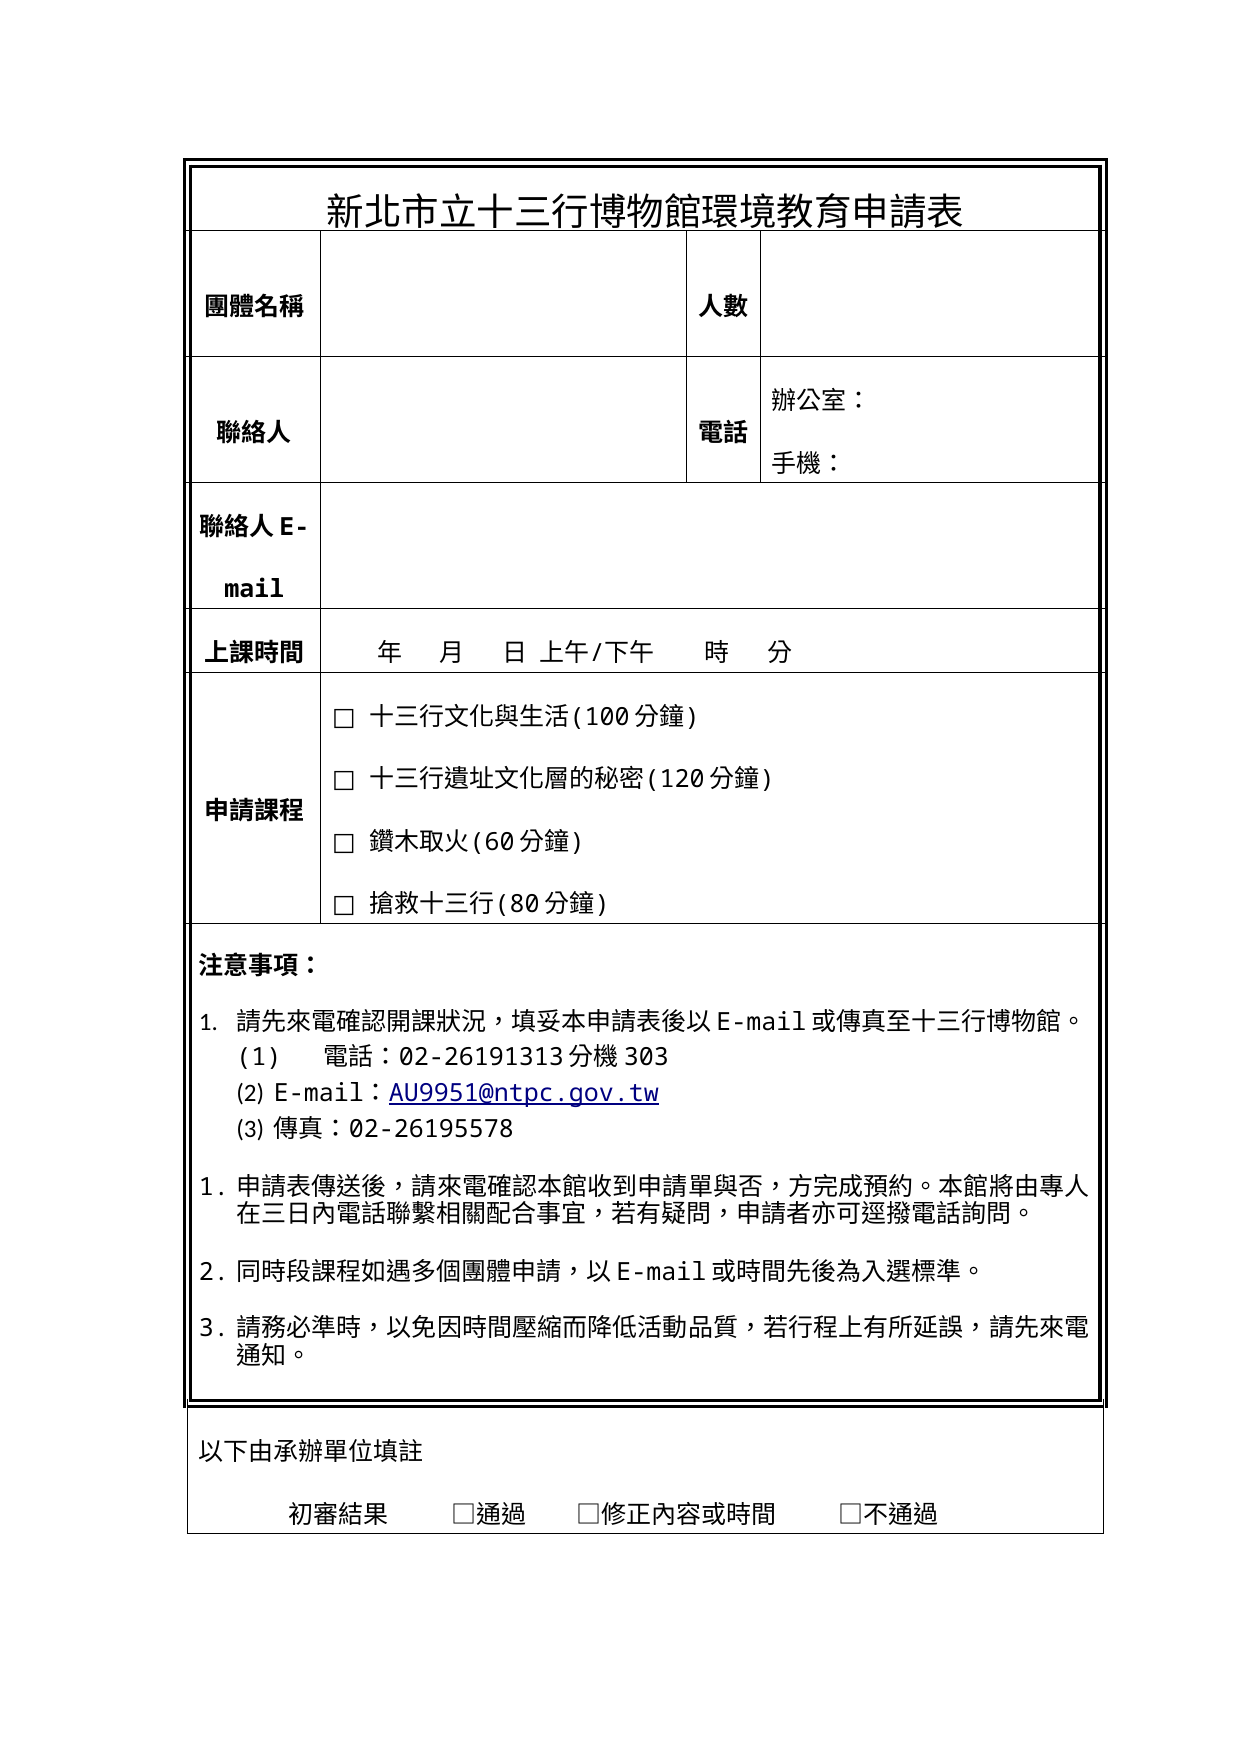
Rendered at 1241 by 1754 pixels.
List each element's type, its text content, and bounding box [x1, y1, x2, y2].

table_cell [321, 231, 686, 356]
table_cell 辦公室： 手機： [761, 357, 1098, 482]
table_cell [761, 231, 1098, 356]
table_cell 團體名稱 [192, 231, 320, 356]
table_cell 十三行文化與生活(100分鐘) 十三行遺址文化層的秘密(120分鐘) 鑽木取火(60分鐘) 搶救十三行(80分鐘) [321, 673, 1098, 923]
table_cell 人數 [687, 231, 760, 356]
table_cell [321, 357, 686, 482]
table_cell [321, 483, 1098, 608]
table_cell [188, 1399, 1103, 1405]
table_cell 以下由承辦單位填註 初審結果 □通過 □修正內容或時間 □不通過 [188, 1408, 1103, 1533]
table_cell 聯絡人E-mail [192, 483, 320, 608]
table_cell 聯絡人 [192, 357, 320, 482]
table_cell 注意事項： 請先來電確認開課狀況，填妥本申請表後以E-mail或傳真至十三行博物館。 電話：02-26191313分機303 E-mail：AU9951@ntpc.gov.tw 傳真：02-26195578 申請表傳送後，請來電確認本館收到申請單與否，方完成預約。本館將由專人在三日內電話聯繫相關配合事宜，若有疑問，申請者亦可逕撥電話詢問。 同時段課程如遇多個團體申請，以E-mail或時間先後為入選標準。 請務必準時，以免因時間壓縮而降低活動品質，若行程上有所延誤，請先來電通知。 [192, 924, 1098, 1399]
table_cell 上課時間 [192, 609, 320, 672]
table_cell 年 月 日 上午/下午 時 分 [321, 609, 1098, 672]
table_cell 申請課程 [192, 673, 320, 923]
table_cell 電話 [687, 357, 760, 482]
table_header 新北市立十三行博物館環境教育申請表 [188, 161, 1103, 230]
